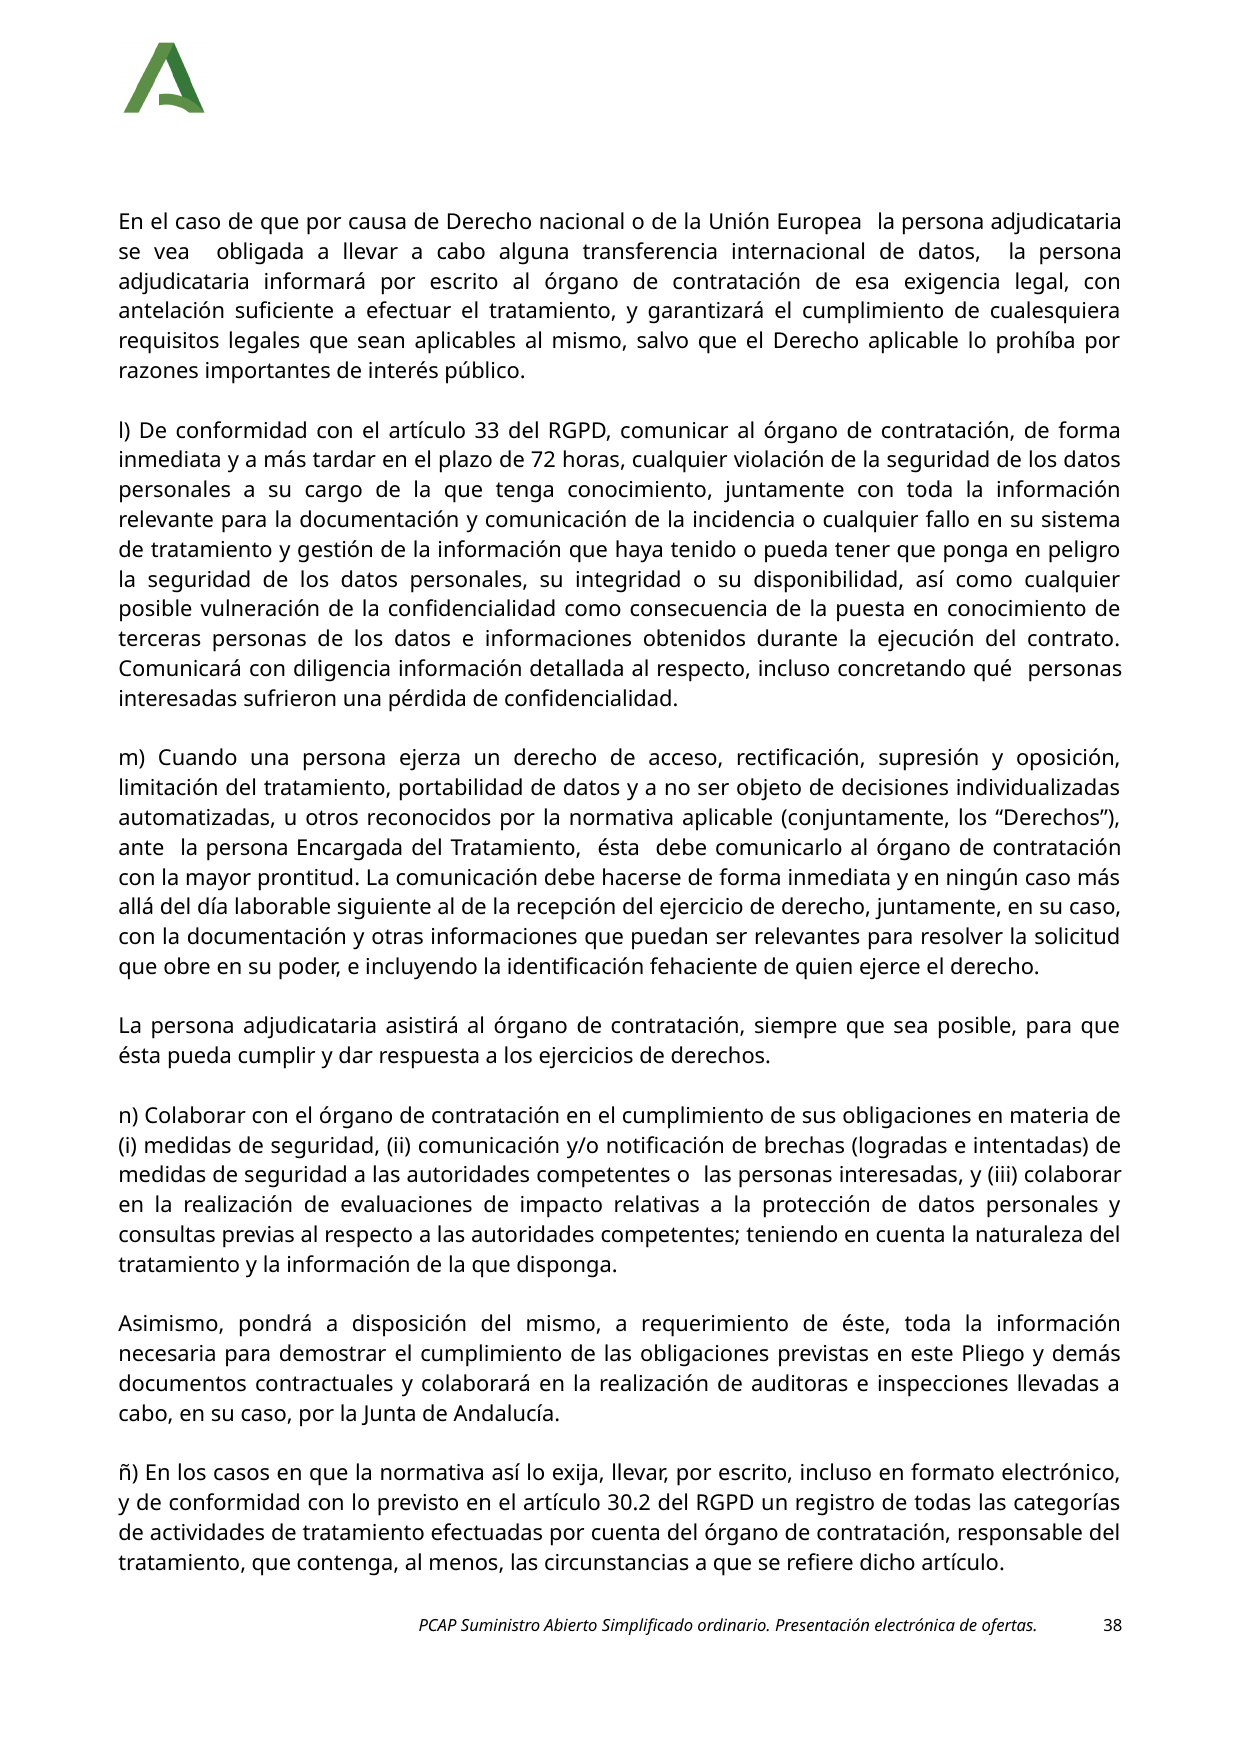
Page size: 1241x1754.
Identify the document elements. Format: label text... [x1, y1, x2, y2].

text ñ) En los casos en que la normativa así lo exija, llevar, por escrito, incluso en formato electrónico, y de conformidad con lo previsto en el artículo 30.2 del RGPD un registro de todas las categorías de actividades de tratamiento efectuadas por cuenta del órgano de contratación, responsable del tratamiento, que contenga, al menos, las circunstancias a que se refiere dicho artículo. [118, 1457, 1122, 1577]
text n) Colaborar con el órgano de contratación en el cumplimiento de sus obligaciones en materia de (i) medidas de seguridad, (ii) comunicación y/o notificación de brechas (logradas e intentadas) de medidas de seguridad a las autoridades competentes o las personas interesadas, y (iii) colaborar en la realización de evaluaciones de impacto relativas a la protección de datos personales y consultas previas al respecto a las autoridades competentes; teniendo en cuenta la naturaleza del tratamiento y la información de la que disponga. [118, 1100, 1122, 1279]
text En el caso de que por causa de Derecho nacional o de la Unión Europea la persona adjudicataria se vea obligada a llevar a cabo alguna transferencia internacional de datos, la persona adjudicataria informará por escrito al órgano de contratación de esa exigencia legal, con antelación suficiente a efectuar el tratamiento, y garantizará el cumplimiento de cualesquiera requisitos legales que sean aplicables al mismo, salvo que el Derecho aplicable lo prohíba por razones importantes de interés público. [118, 206, 1122, 385]
text La persona adjudicataria asistirá al órgano de contratación, siempre que sea posible, para que ésta pueda cumplir y dar respuesta a los ejercicios de derechos. [118, 1011, 1122, 1070]
picture [119, 38, 209, 117]
text Asimismo, pondrá a disposición del mismo, a requerimiento de éste, toda la información necesaria para demostrar el cumplimiento de las obligaciones previstas en este Pliego y demás documentos contractuales y colaborará en la realización de auditoras e inspecciones llevadas a cabo, en su caso, por la Junta de Andalucía. [118, 1308, 1122, 1428]
text m) Cuando una persona ejerza un derecho de acceso, rectificación, supresión y oposición, limitación del tratamiento, portabilidad de datos y a no ser objeto de decisiones individualizadas automatizadas, u otros reconocidos por la normativa aplicable (conjuntamente, los “Derechos”), ante la persona Encargada del Tratamiento, ésta debe comunicarlo al órgano de contratación con la mayor prontitud. La comunicación debe hacerse de forma inmediata y en ningún caso más allá del día laborable siguiente al de la recepción del ejercicio de derecho, juntamente, en su caso, con la documentación y otras informaciones que puedan ser relevantes para resolver la solicitud que obre en su poder, e incluyendo la identificación fehaciente de quien ejerce el derecho. [118, 742, 1122, 981]
text l) De conformidad con el artículo 33 del RGPD, comunicar al órgano de contratación, de forma inmediata y a más tardar en el plazo de 72 horas, cualquier violación de la seguridad de los datos personales a su cargo de la que tenga conocimiento, juntamente con toda la información relevante para la documentación y comunicación de la incidencia o cualquier fallo en su sistema de tratamiento y gestión de la información que haya tenido o pueda tener que ponga en peligro la seguridad de los datos personales, su integridad o su disponibilidad, así como cualquier posible vulneración de la confidencialidad como consecuencia de la puesta en conocimiento de terceras personas de los datos e informaciones obtenidos durante la ejecución del contrato. Comunicará con diligencia información detallada al respecto, incluso concretando qué personas interesadas sufrieron una pérdida de confidencialidad. [118, 415, 1122, 713]
